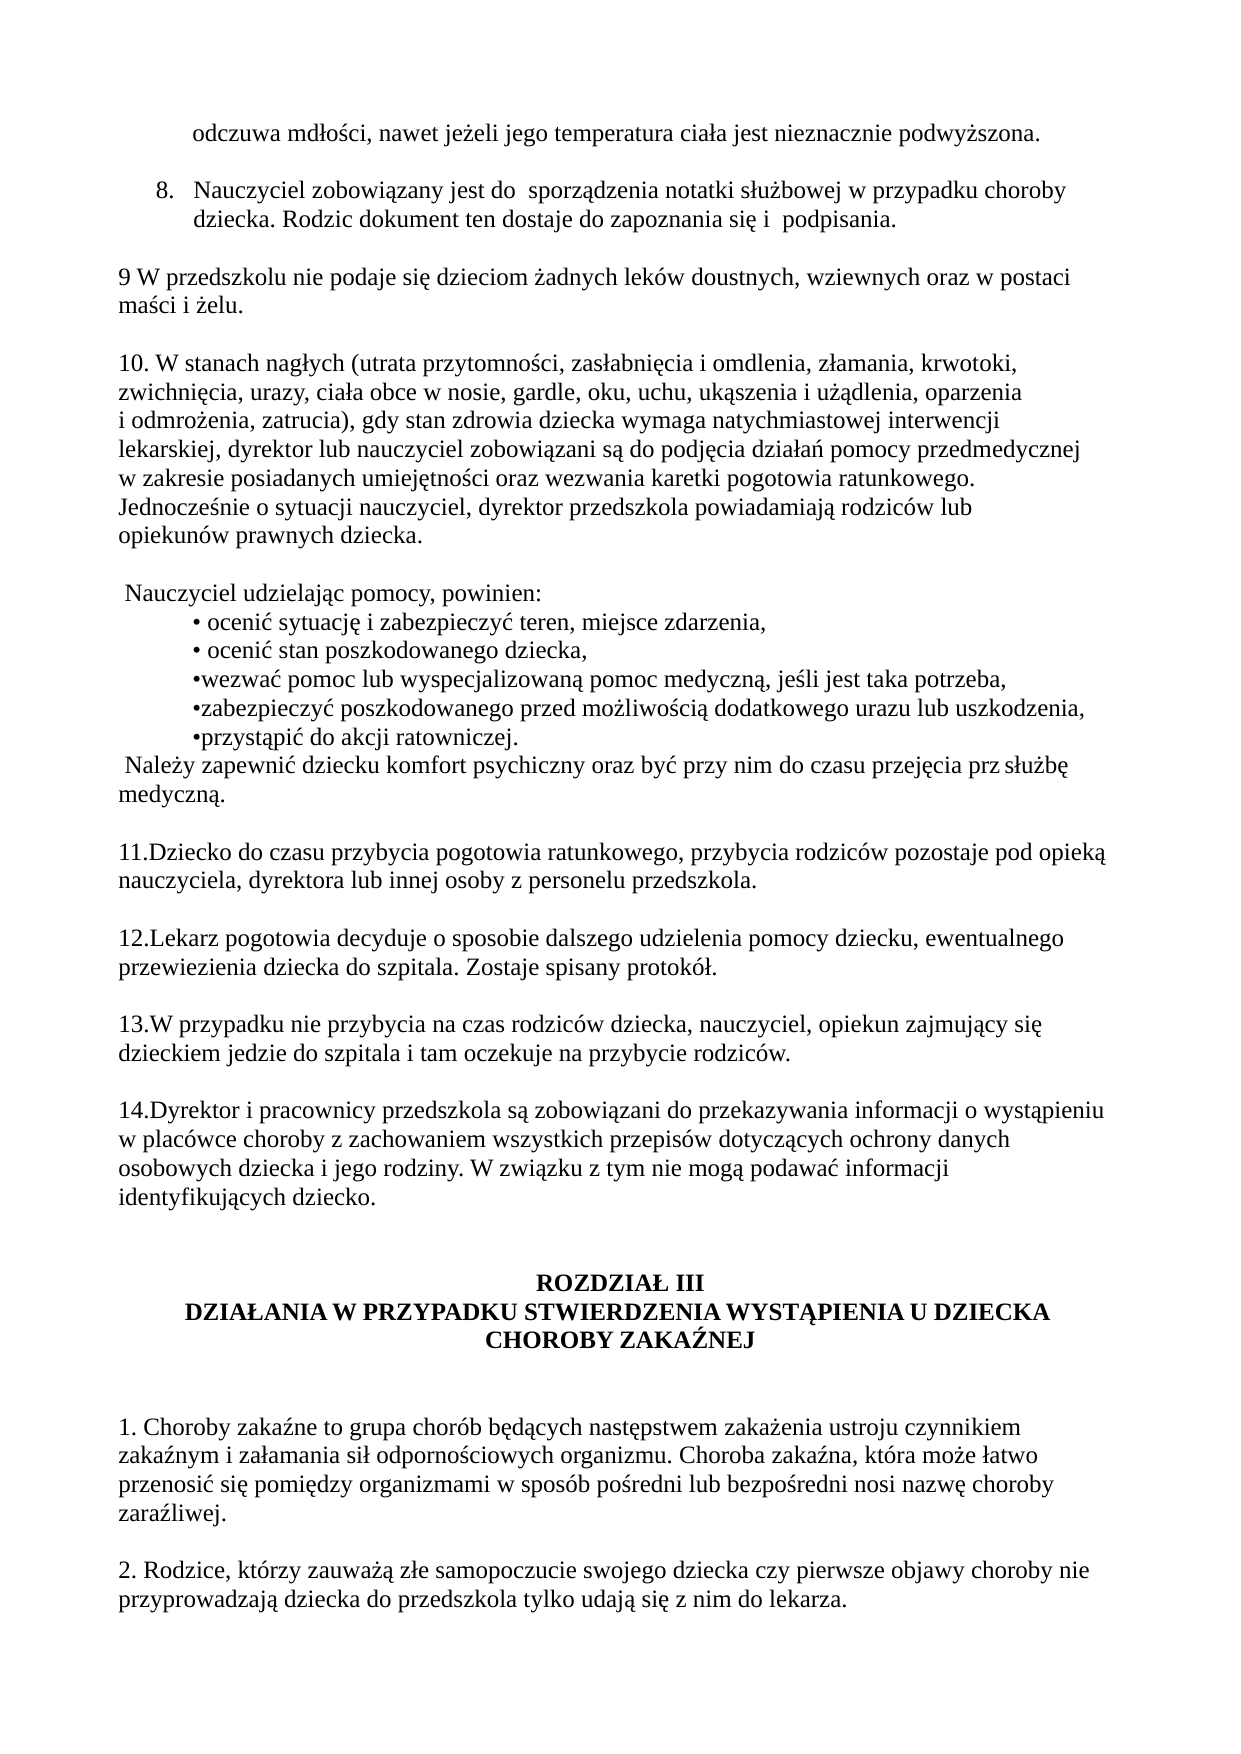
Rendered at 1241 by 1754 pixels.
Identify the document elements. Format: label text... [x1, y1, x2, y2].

text •wezwać pomoc lub wyspecjalizowaną pomoc medyczną, jeśli jest taka potrzeba, [118, 664, 1122, 693]
text i odmrożenia, zatrucia), gdy stan zdrowia dziecka wymaga natychmiastowej interwencji [118, 406, 1122, 434]
text 9 W przedszkolu nie podaje się dzieciom żadnych leków doustnych, wziewnych oraz w postaci [118, 262, 1122, 291]
text Jednocześnie o sytuacji nauczyciel, dyrektor przedszkola powiadamiają rodziców lub [118, 492, 1122, 521]
text zwichnięcia, urazy, ciała obce w nosie, gardle, oku, uchu, ukąszenia i użądlenia, oparzenia [118, 377, 1122, 406]
text •przystąpić do akcji ratowniczej. [118, 722, 1122, 751]
text •zabezpieczyć poszkodowanego przed możliwością dodatkowego urazu lub uszkodzenia, [118, 693, 1122, 722]
text 14.Dyrektor i pracownicy przedszkola są zobowiązani do przekazywania informacji o wystąpieniu [118, 1096, 1122, 1124]
list Nauczyciel zobowiązany jest do sporządzenia notatki służbowej w przypadku choroby dziecka. Rodzic dokument ten dostaje do zapoznania się i podpisania. [156, 176, 1122, 233]
text nauczyciela, dyrektora lub innej osoby z personelu przedszkola. [118, 866, 1122, 894]
text 1. Choroby zakaźne to grupa chorób będących następstwem zakażenia ustroju czynnikiem [118, 1412, 1122, 1441]
text CHOROBY ZAKAŹNEJ [118, 1326, 1122, 1354]
text 10. W stanach nagłych (utrata przytomności, zasłabnięcia i omdlenia, złamania, krwotoki, [118, 348, 1122, 377]
text przyprowadzają dziecka do przedszkola tylko udają się z nim do lekarza. [118, 1584, 1122, 1613]
text • ocenić sytuację i zabezpieczyć teren, miejsce zdarzenia, [118, 607, 1122, 636]
text przewiezienia dziecka do szpitala. Zostaje spisany protokół. [118, 952, 1122, 981]
text 11.Dziecko do czasu przybycia pogotowia ratunkowego, przybycia rodziców pozostaje pod opieką [118, 837, 1122, 866]
text osobowych dziecka i jego rodziny. W związku z tym nie mogą podawać informacji identyfikujących dziecko. [118, 1153, 1122, 1211]
text ROZDZIAŁ III [118, 1268, 1122, 1297]
text 2. Rodzice, którzy zauważą złe samopoczucie swojego dziecka czy pierwsze objawy choroby nie [118, 1556, 1122, 1584]
text w placówce choroby z zachowaniem wszystkich przepisów dotyczących ochrony danych [118, 1124, 1122, 1153]
text opiekunów prawnych dziecka. [118, 521, 1122, 549]
text maści i żelu. [118, 291, 1122, 319]
text w zakresie posiadanych umiejętności oraz wezwania karetki pogotowia ratunkowego. [118, 463, 1122, 492]
text zakaźnym i załamania sił odpornościowych organizmu. Choroba zakaźna, która może łatwo [118, 1441, 1122, 1469]
text przenosić się pomiędzy organizmami w sposób pośredni lub bezpośredni nosi nazwę choroby [118, 1469, 1122, 1498]
text dzieckiem jedzie do szpitala i tam oczekuje na przybycie rodziców. [118, 1038, 1122, 1067]
text 13.W przypadku nie przybycia na czas rodziców dziecka, nauczyciel, opiekun zajmujący się [118, 1009, 1122, 1038]
text odczuwa mdłości, nawet jeżeli jego temperatura ciała jest nieznacznie podwyższona. [118, 118, 1122, 147]
text lekarskiej, dyrektor lub nauczyciel zobowiązani są do podjęcia działań pomocy przedmedycznej [118, 434, 1122, 463]
text DZIAŁANIA W PRZYPADKU STWIERDZENIA WYSTĄPIENIA U DZIECKA [118, 1297, 1122, 1326]
text 12.Lekarz pogotowia decyduje o sposobie dalszego udzielenia pomocy dziecku, ewentualnego [118, 923, 1122, 952]
text Należy zapewnić dziecku komfort psychiczny oraz być przy nim do czasu przejęcia prz służbę medyczną. [118, 751, 1122, 808]
text • ocenić stan poszkodowanego dziecka, [118, 636, 1122, 664]
text zaraźliwej. [118, 1498, 1122, 1527]
text Nauczyciel udzielając pomocy, powinien: [118, 578, 1122, 607]
